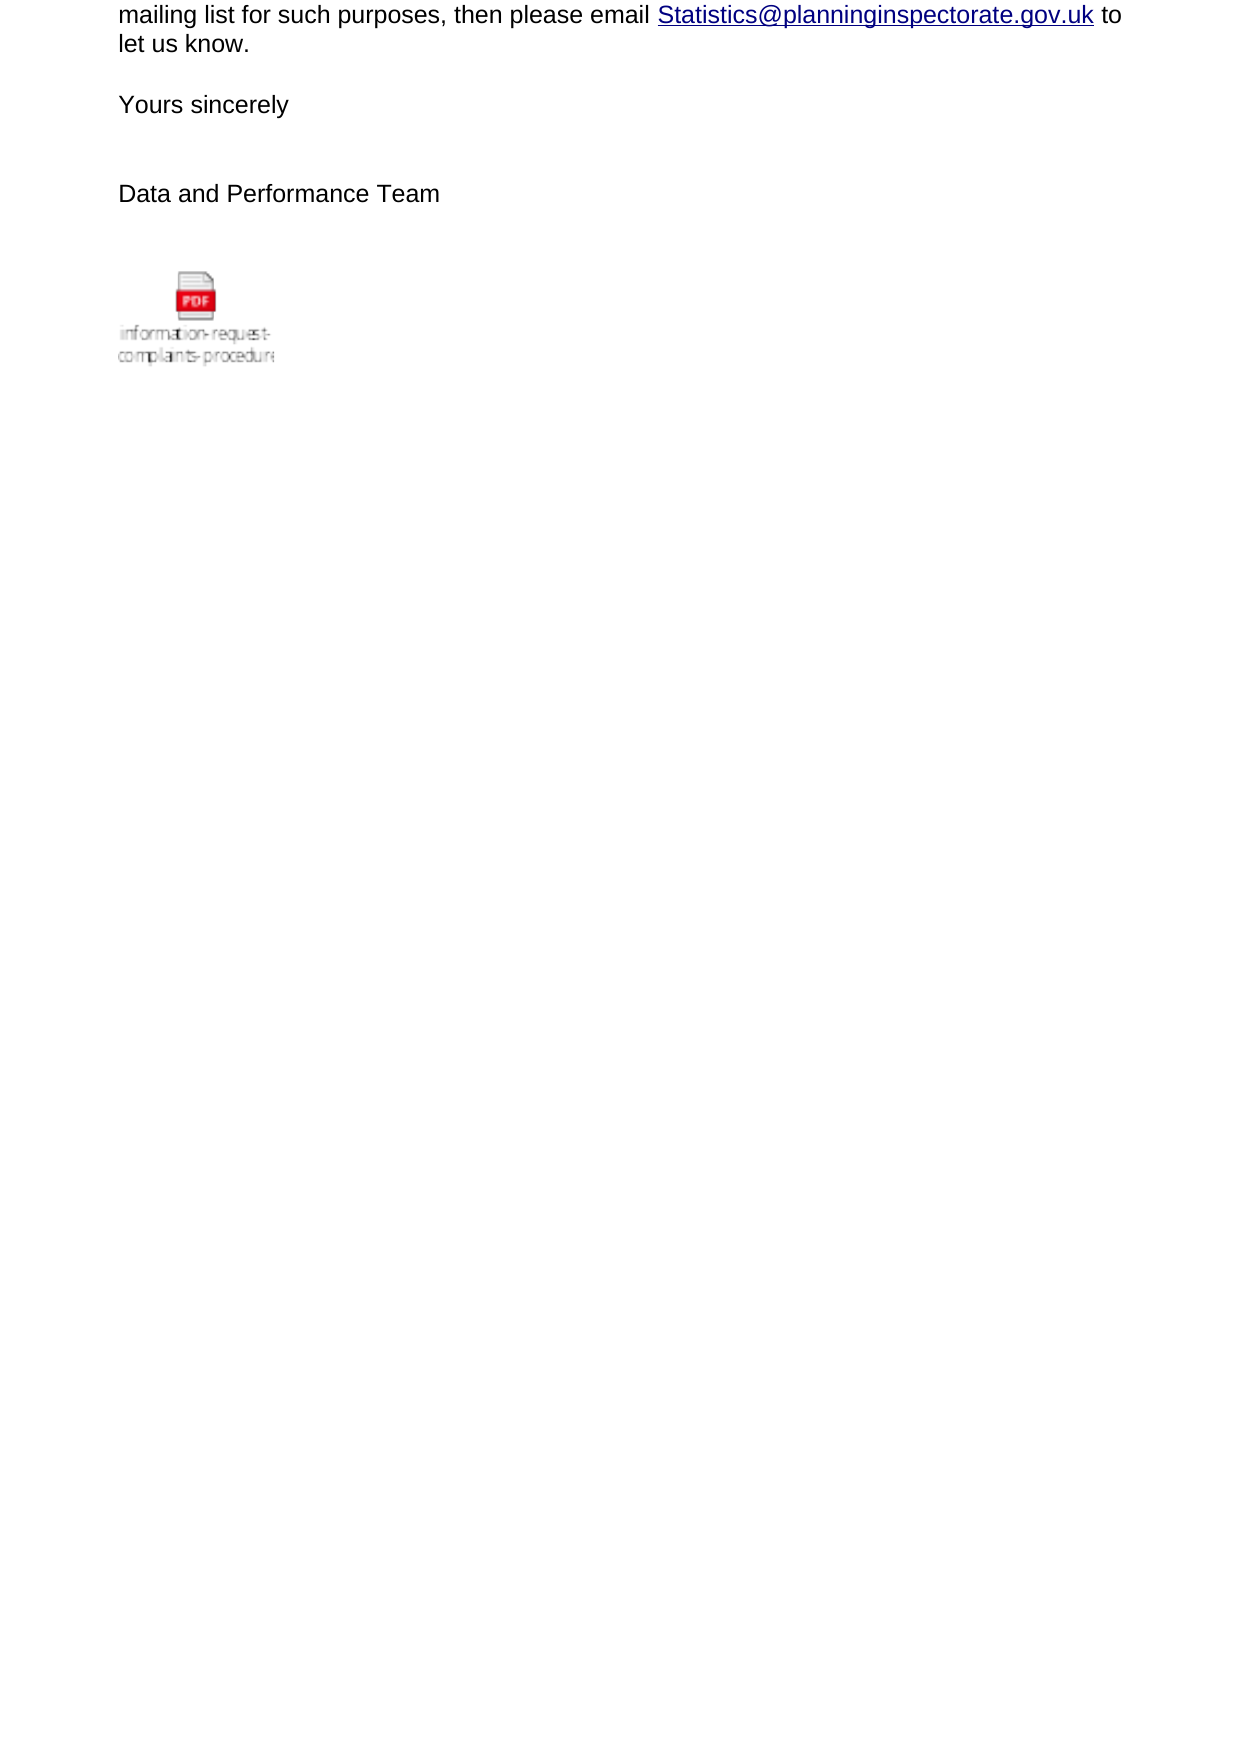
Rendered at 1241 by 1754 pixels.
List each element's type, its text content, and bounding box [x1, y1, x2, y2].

text mailing list for such purposes, then please email Statistics@planninginspectorate.gov.uk to let us know. [118, 0, 1122, 57]
text Data and Performance Team [118, 179, 1122, 208]
text Yours sincerely [118, 90, 1122, 119]
